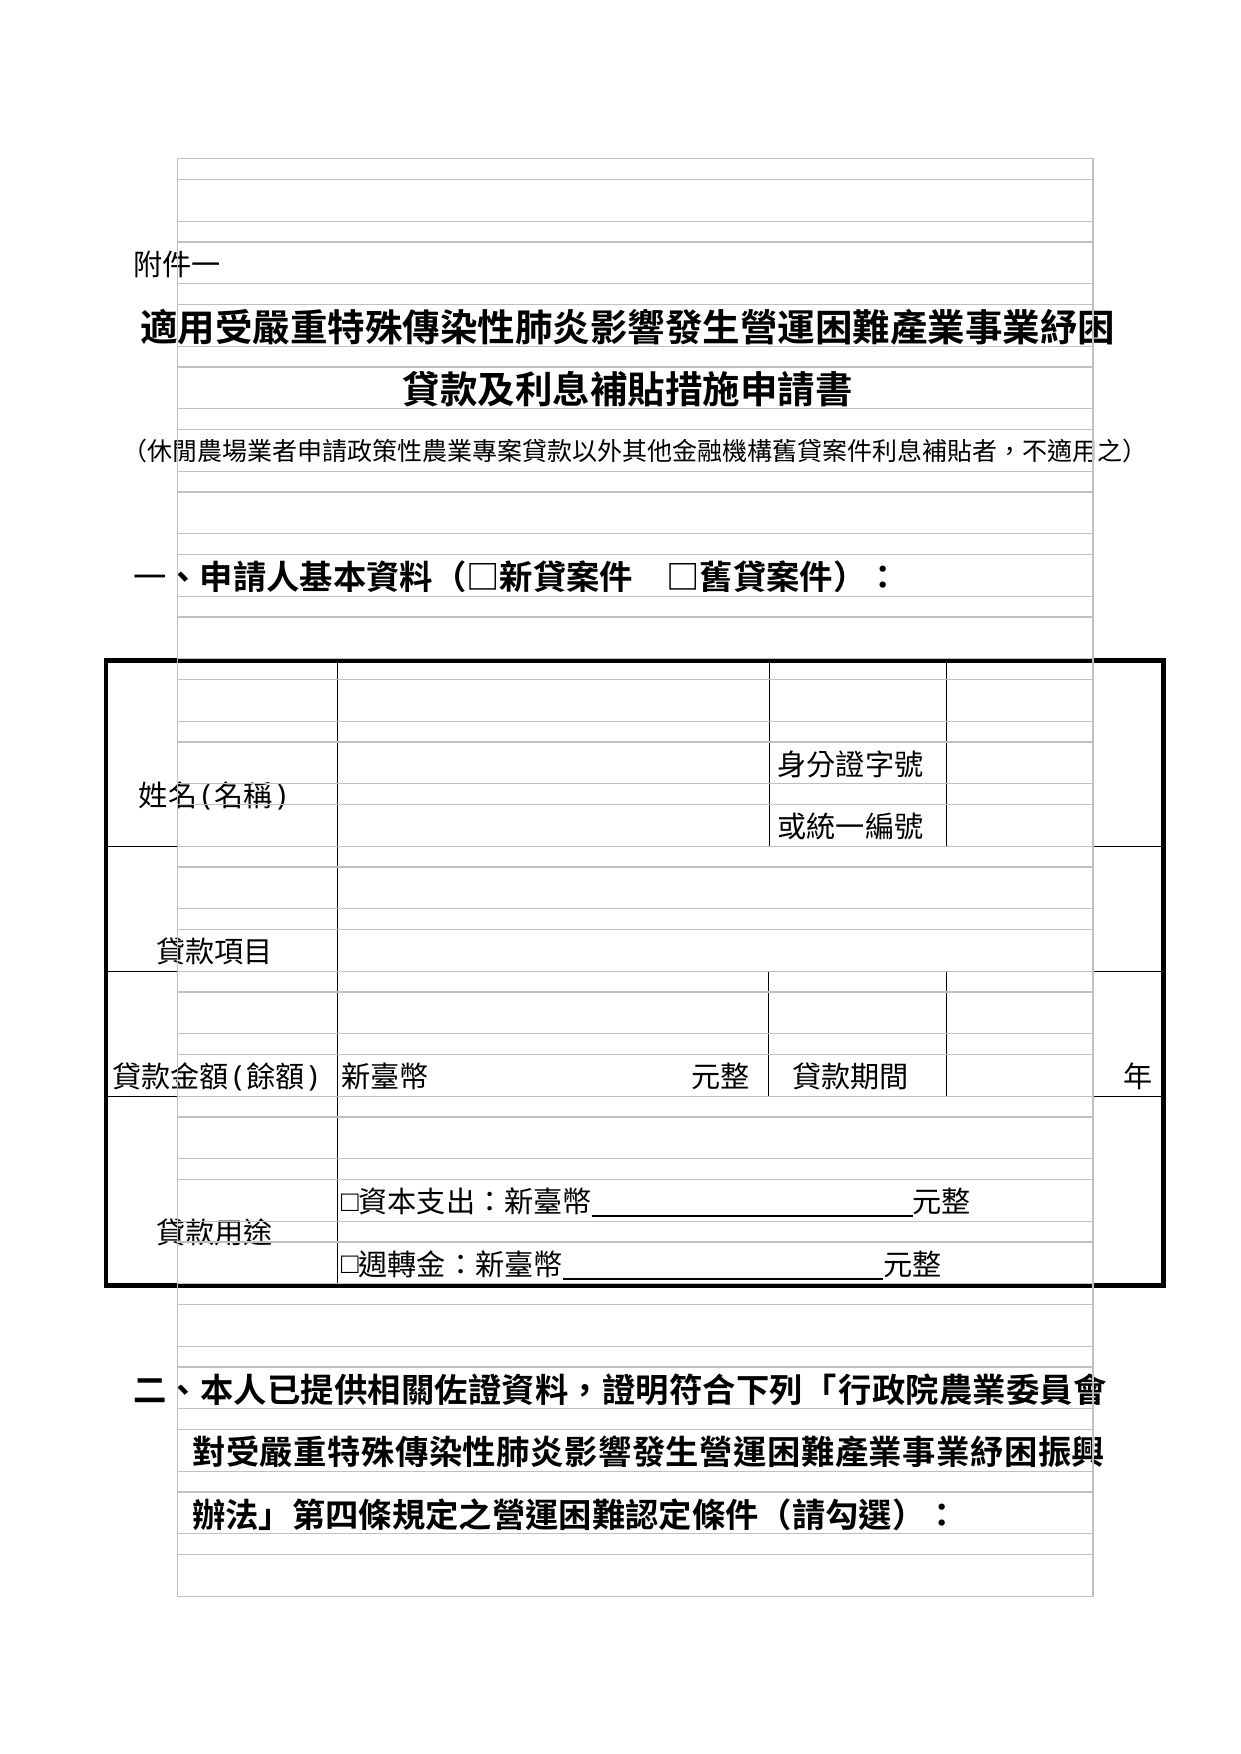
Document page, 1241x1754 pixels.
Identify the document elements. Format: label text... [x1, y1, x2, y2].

table_header [947, 743, 1092, 783]
table_cell 新臺幣 元整 [338, 1055, 768, 1096]
table_cell 貸款期間 [769, 1055, 946, 1096]
table_cell 貸款用途 [178, 1243, 337, 1283]
table_cell 貸款用途 [108, 1097, 177, 1283]
table_cell 貸款金額(餘額) [108, 972, 177, 1096]
table_cell □週轉金：新臺幣 元整 [338, 1243, 1092, 1283]
table_cell [769, 993, 946, 1033]
table_cell [338, 1118, 1092, 1158]
table_header 姓名(名稱) [178, 680, 337, 721]
table_cell 貸款用途 [248, 1227, 260, 1241]
table_cell 貸款項目 [178, 909, 337, 929]
table_cell 貸款用途 [240, 1222, 257, 1241]
table_header 姓名(名稱) [178, 805, 337, 846]
text 附件一 [133, 221, 177, 283]
table_header 姓名(名稱) [108, 663, 177, 846]
table_header 姓名(名稱) [178, 743, 337, 783]
table_header 姓名(名稱) [205, 784, 226, 804]
table_cell [947, 972, 1092, 991]
table_cell 貸款項目 [178, 930, 337, 971]
text 適用受嚴重特殊傳染性肺炎影響發生營運困難產業事業紓困貸款及利息補貼措施申請書 [133, 283, 177, 408]
text 二、本人已提供相關佐證資料，證明符合下列「行政院農業委員會對受嚴重特殊傳染性肺炎影響發生營運困難產業事業紓困振興辦法」第四條規定之營運困難認定條件（請勾選）： [178, 1472, 1092, 1491]
table_cell [338, 993, 768, 1033]
table_cell [1094, 1097, 1161, 1283]
text 附件一 [178, 243, 1092, 283]
text 二、本人已提供相關佐證資料，證明符合下列「行政院農業委員會對受嚴重特殊傳染性肺炎影響發生營運困難產業事業紓困振興辦法」第四條規定之營運困難認定條件（請勾選）： [1094, 1346, 1107, 1533]
text 二、本人已提供相關佐證資料，證明符合下列「行政院農業委員會對受嚴重特殊傳染性肺炎影響發生營運困難產業事業紓困振興辦法」第四條規定之營運困難認定條件（請勾選）： [178, 1409, 1092, 1429]
table_cell 貸款金額(餘額) [178, 1034, 337, 1054]
table_header [947, 722, 1092, 741]
table_cell [947, 993, 1092, 1033]
text （休閒農場業者申請政策性農業專案貸款以外其他金融機構舊貸案件利息補貼者，不適用之） [1094, 408, 1152, 471]
table_cell [338, 1222, 1092, 1241]
table_cell 貸款用途 [178, 1097, 337, 1116]
text （休閒農場業者申請政策性農業專案貸款以外其他金融機構舊貸案件利息補貼者，不適用之） [178, 430, 1092, 471]
table_cell [1094, 847, 1161, 971]
table_header [770, 663, 946, 679]
table_cell 貸款項目 [178, 847, 337, 866]
text 適用受嚴重特殊傳染性肺炎影響發生營運困難產業事業紓困貸款及利息補貼措施申請書 [1094, 283, 1122, 408]
table_cell 貸款用途 [257, 1222, 337, 1241]
text 二、本人已提供相關佐證資料，證明符合下列「行政院農業委員會對受嚴重特殊傳染性肺炎影響發生營運困難產業事業紓困振興辦法」第四條規定之營運困難認定條件（請勾選）： [133, 1346, 177, 1533]
table_header [947, 784, 1092, 804]
text 適用受嚴重特殊傳染性肺炎影響發生營運困難產業事業紓困貸款及利息補貼措施申請書 [178, 347, 1092, 366]
table_cell [947, 1055, 1092, 1096]
table_header [947, 805, 1092, 846]
table_cell 貸款用途 [178, 1180, 337, 1221]
text 適用受嚴重特殊傳染性肺炎影響發生營運困難產業事業紓困貸款及利息補貼措施申請書 [178, 368, 1092, 408]
text 一、申請人基本資料（□新貸案件 □舊貸案件）： [178, 534, 1092, 554]
table_cell [338, 1159, 1092, 1179]
table_header [947, 680, 1092, 721]
table_header 姓名(名稱) [228, 784, 249, 804]
text （休閒農場業者申請政策性農業專案貸款以外其他金融機構舊貸案件利息補貼者，不適用之） [178, 409, 1092, 429]
text 一、申請人基本資料（□新貸案件 □舊貸案件）： [178, 555, 1092, 596]
table_cell [338, 1097, 1092, 1116]
table_cell 貸款金額(餘額) [178, 972, 337, 991]
text 適用受嚴重特殊傳染性肺炎影響發生營運困難產業事業紓困貸款及利息補貼措施申請書 [178, 284, 1092, 304]
text （休閒農場業者申請政策性農業專案貸款以外其他金融機構舊貸案件利息補貼者，不適用之） [118, 408, 177, 471]
table_header [770, 680, 946, 721]
text 一、申請人基本資料（□新貸案件 □舊貸案件）： [1094, 533, 1122, 596]
table_cell □資本支出：新臺幣 元整 [338, 1180, 1092, 1221]
table_cell [338, 972, 768, 991]
table_header 或統一編號 [770, 805, 946, 846]
table_cell [338, 847, 1092, 866]
table_header 身分證字號 [770, 743, 946, 783]
table_cell [947, 1034, 1092, 1054]
table_cell 貸款項目 [108, 847, 177, 971]
table_cell 貸款項目 [178, 868, 337, 908]
table_header [1094, 663, 1161, 846]
table_header [947, 663, 1092, 679]
table_header [338, 680, 769, 721]
table_header 姓名(名稱) [251, 784, 282, 804]
table_cell [338, 909, 1092, 929]
table_cell 貸款用途 [178, 1222, 218, 1241]
table_header [770, 784, 946, 804]
table_header [338, 663, 769, 679]
table_cell 貸款用途 [178, 1159, 337, 1179]
table_header 姓名(名稱) [178, 663, 337, 679]
table_cell [338, 930, 1092, 971]
table_header 姓名(名稱) [281, 784, 337, 804]
text 二、本人已提供相關佐證資料，證明符合下列「行政院農業委員會對受嚴重特殊傳染性肺炎影響發生營運困難產業事業紓困振興辦法」第四條規定之營運困難認定條件（請勾選）： [178, 1347, 1092, 1366]
table_header [338, 722, 769, 741]
table_header [338, 743, 769, 783]
text 二、本人已提供相關佐證資料，證明符合下列「行政院農業委員會對受嚴重特殊傳染性肺炎影響發生營運困難產業事業紓困振興辦法」第四條規定之營運困難認定條件（請勾選）： [178, 1493, 1092, 1533]
table_cell 年 [1094, 972, 1161, 1096]
text 附件一 [178, 222, 1092, 241]
table_cell 貸款金額(餘額) [178, 1055, 337, 1096]
table_cell [769, 1034, 946, 1054]
text 附件一 [1094, 221, 1122, 283]
table_header [338, 805, 769, 846]
table_cell [338, 1034, 768, 1054]
table_cell [338, 868, 1092, 908]
table_header 姓名(名稱) [182, 784, 207, 804]
text 適用受嚴重特殊傳染性肺炎影響發生營運困難產業事業紓困貸款及利息補貼措施申請書 [178, 305, 1092, 346]
table_cell 貸款用途 [178, 1118, 337, 1158]
table_header [338, 784, 769, 804]
text 一、申請人基本資料（□新貸案件 □舊貸案件）： [133, 533, 177, 596]
table_cell 貸款金額(餘額) [178, 993, 337, 1033]
text 二、本人已提供相關佐證資料，證明符合下列「行政院農業委員會對受嚴重特殊傳染性肺炎影響發生營運困難產業事業紓困振興辦法」第四條規定之營運困難認定條件（請勾選）： [178, 1430, 1092, 1471]
table_header 姓名(名稱) [178, 722, 337, 741]
table_cell [769, 972, 946, 991]
table_header [770, 722, 946, 741]
text 二、本人已提供相關佐證資料，證明符合下列「行政院農業委員會對受嚴重特殊傳染性肺炎影響發生營運困難產業事業紓困振興辦法」第四條規定之營運困難認定條件（請勾選）： [178, 1368, 1092, 1408]
